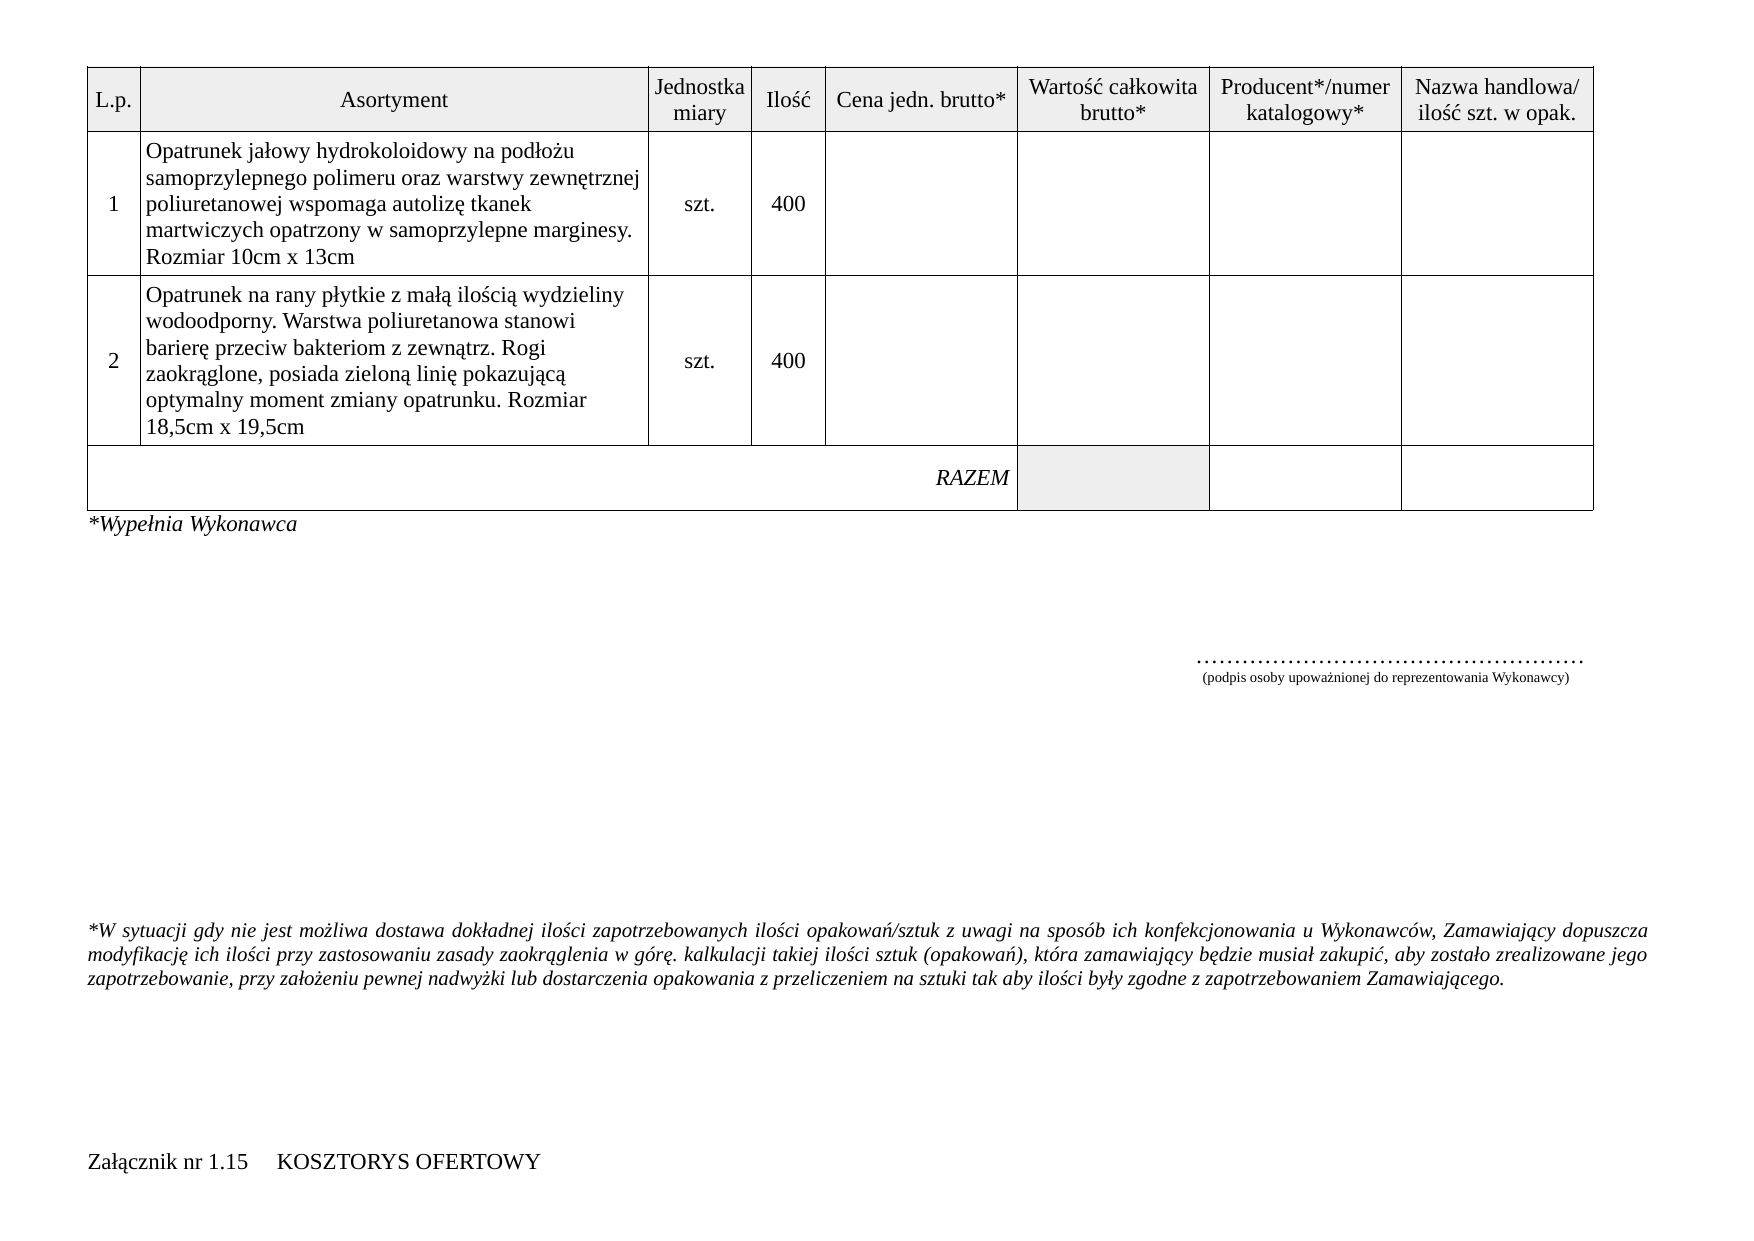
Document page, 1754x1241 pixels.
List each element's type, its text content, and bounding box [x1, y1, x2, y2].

table_cell 1 [88, 132, 140, 275]
table_cell [1210, 132, 1401, 275]
table_header Nazwa handlowa/ ilość szt. w opak. [1402, 68, 1593, 131]
table_cell [1018, 446, 1209, 510]
text (podpis osoby upoważnionej do reprezentowania Wykonawcy) [87, 668, 1652, 685]
table_cell [1018, 276, 1209, 445]
text *W sytuacji gdy nie jest możliwa dostawa dokładnej ilości zapotrzebowanych ilości opakowań/sztuk z uwagi na sposób ich konfekcjonowania u Wykonawców, Zamawiający dopuszcza modyfikację ich ilości przy zastosowaniu zasady zaokrąglenia w górę. kalkulacji takiej ilości sztuk (opakowań), która zamawiający będzie musiał zakupić, aby zostało zrealizowane jego zapotrzebowanie, przy założeniu pewnej nadwyżki lub dostarczenia opakowania z przeliczeniem na sztuki tak aby ilości były zgodne z zapotrzebowaniem Zamawiającego. [87, 918, 1652, 990]
table_cell 2 [88, 276, 140, 445]
table_cell [826, 276, 1017, 445]
text *Wypełnia Wykonawca [87, 510, 1652, 537]
table_header Ilość [752, 68, 825, 131]
table_cell [1402, 132, 1593, 275]
table_cell szt. [649, 276, 751, 445]
table_cell [1018, 132, 1209, 275]
table_header Jednostka miary [649, 68, 751, 131]
table_cell RAZEM [88, 446, 1017, 510]
table_cell Opatrunek na rany płytkie z małą ilością wydzieliny wodoodporny. Warstwa poliuretanowa stanowi barierę przeciw bakteriom z zewnątrz. Rogi zaokrąglone, posiada zieloną linię pokazującą optymalny moment zmiany opatrunku. Rozmiar 18,5cm x 19,5cm [141, 276, 648, 445]
table_cell szt. [649, 132, 751, 275]
table_cell 400 [752, 276, 825, 445]
table_header L.p. [88, 68, 140, 131]
table_header Producent*/numer katalogowy* [1210, 68, 1401, 131]
text Załącznik nr 1.15 KOSZTORYS OFERTOWY [87, 1148, 1652, 1174]
table_cell [1402, 446, 1593, 510]
table_header Asortyment [141, 68, 648, 131]
table_header Cena jedn. brutto* [826, 68, 1017, 131]
text …………………………………………… [87, 642, 1652, 668]
table_cell [1210, 446, 1401, 510]
table_cell [1210, 276, 1401, 445]
table_cell 400 [752, 132, 825, 275]
table_header Wartość całkowita brutto* [1018, 68, 1209, 131]
table_cell [826, 132, 1017, 275]
table_cell [1402, 276, 1593, 445]
table_cell Opatrunek jałowy hydrokoloidowy na podłożu samoprzylepnego polimeru oraz warstwy zewnętrznej poliuretanowej wspomaga autolizę tkanek martwiczych opatrzony w samoprzylepne marginesy. Rozmiar 10cm x 13cm [141, 132, 648, 275]
